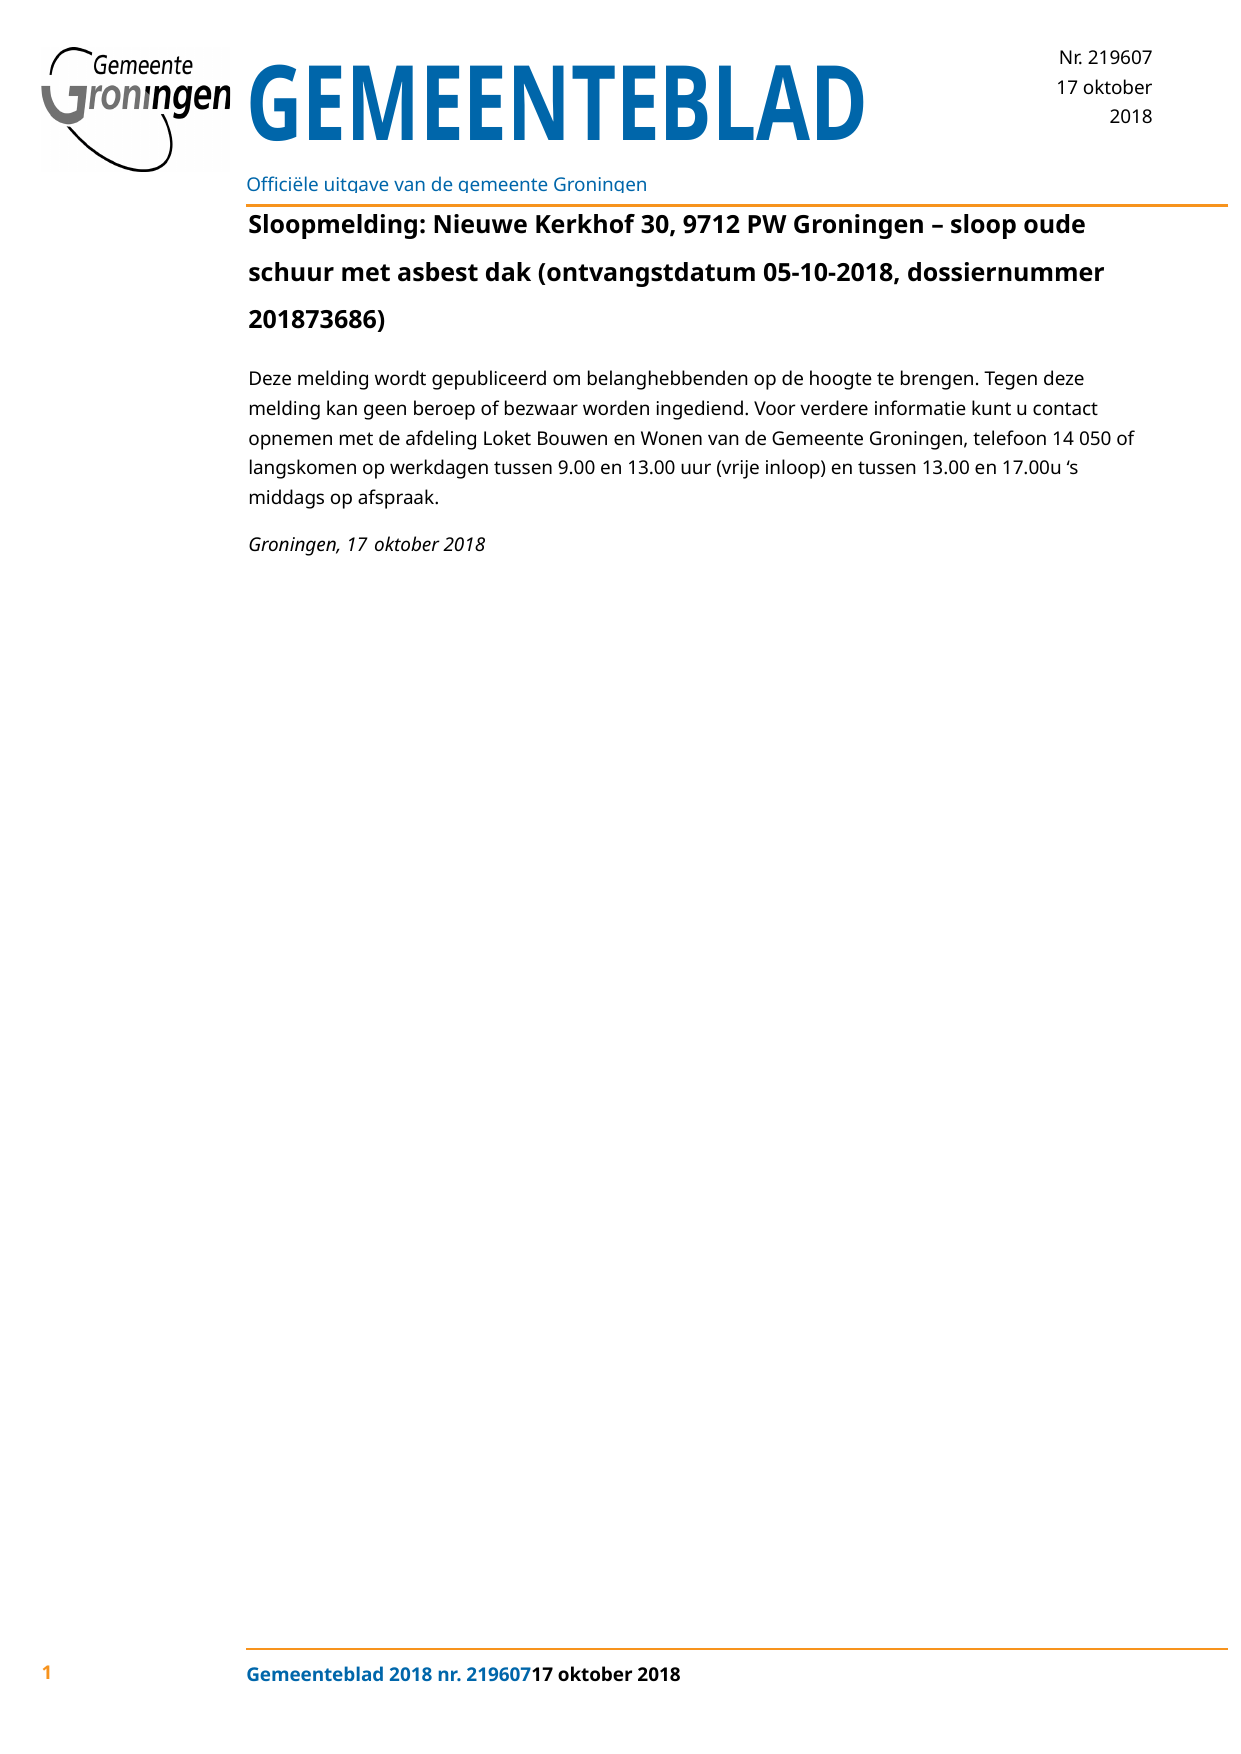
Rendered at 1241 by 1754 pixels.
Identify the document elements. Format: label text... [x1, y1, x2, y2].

text Groningen, 17 oktober 2018 [248, 532, 1152, 557]
picture [41, 47, 231, 172]
text Deze melding wordt gepubliceerd om belanghebbenden op de hoogte te brengen. Tegen deze melding kan geen beroep of bezwaar worden ingediend. Voor verdere informatie kunt u contact opnemen met de afdeling Loket Bouwen en Wonen van de Gemeente Groningen, telefoon 14 050 of langskomen op werkdagen tussen 9.00 en 13.00 uur (vrije inloop) en tussen 13.00 en 17.00u ‘s middags op afspraak. [248, 366, 1152, 509]
text Sloopmelding: Nieuwe Kerkhof 30, 9712 PW Groningen – sloop oude schuur met asbest dak (ontvangstdatum 05-10-2018, dossiernummer 201873686) [248, 207, 1152, 336]
